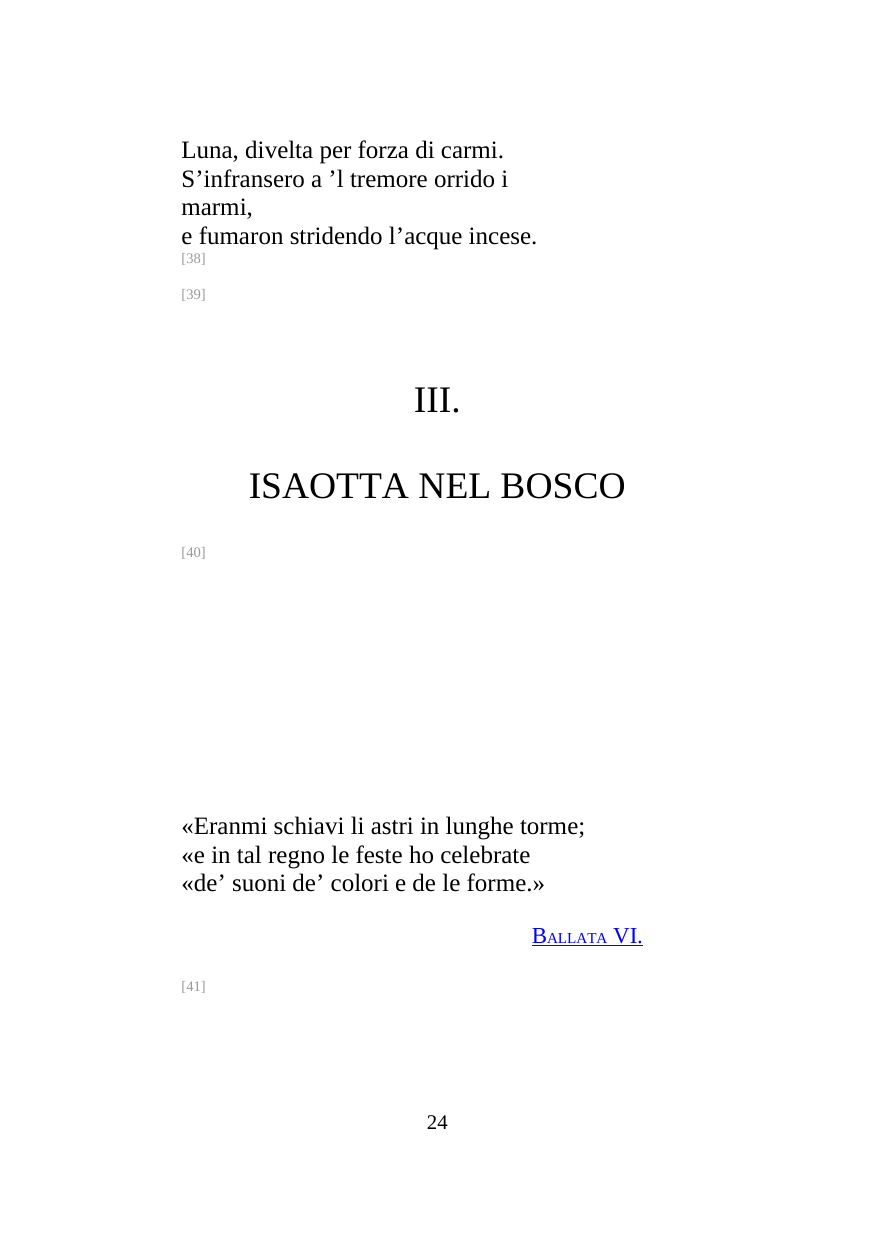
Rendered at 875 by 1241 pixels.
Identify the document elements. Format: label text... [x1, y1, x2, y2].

text [41] [206, 978, 693, 994]
text «Eranmi schiavi li astri in lunghe torme; «e in tal regno le feste ho celebrate «de’ suoni de’ colori e de le forme.» [181, 811, 668, 897]
text Luna, divelta per forza di carmi. S’infransero a ’l tremore orrido i marmi, e fumaron stridendo l’acque incese. [38] [181, 135, 569, 267]
text [39] [206, 286, 693, 302]
text Ballata VI. [181, 922, 643, 948]
subtitle III. ISAOTTA NEL BOSCO [181, 377, 693, 507]
text [40] [206, 544, 693, 561]
